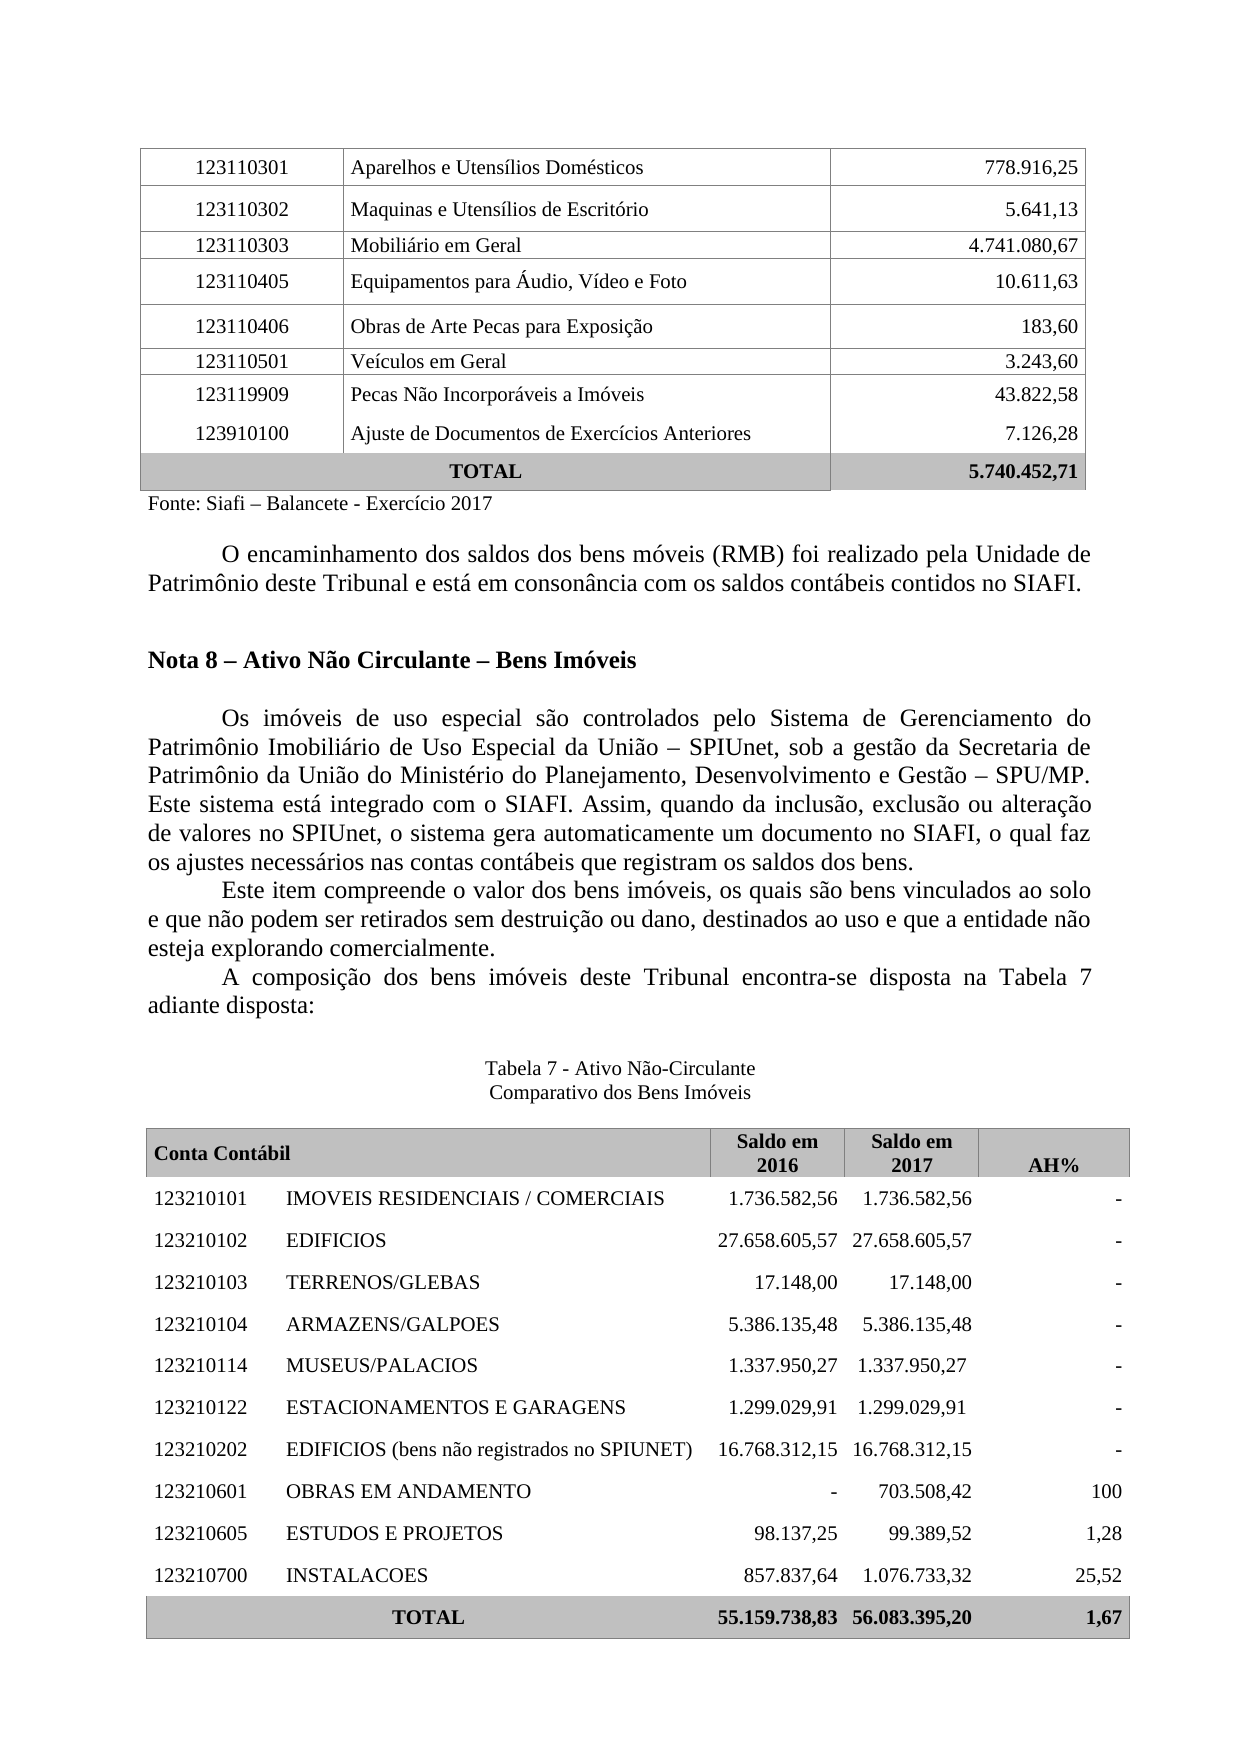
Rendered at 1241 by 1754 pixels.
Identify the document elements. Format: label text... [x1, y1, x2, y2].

table_cell TOTAL [147, 1596, 710, 1638]
table_cell MUSEUS/PALACIOS [279, 1345, 710, 1386]
table_cell 17.148,00 [710, 1261, 844, 1303]
table_cell IMOVEIS RESIDENCIAIS / COMERCIAIS [279, 1177, 710, 1219]
table_cell TOTAL [141, 453, 830, 490]
table_cell - [979, 1428, 1129, 1470]
table_cell 1.299.029,91 [710, 1386, 844, 1428]
table_cell 123110501 [141, 349, 343, 374]
table_cell 55.159.738,83 [711, 1596, 844, 1638]
table_cell EDIFICIOS [279, 1219, 710, 1261]
table_cell 16.768.312,15 [710, 1428, 844, 1470]
table_cell - [979, 1345, 1129, 1386]
table_cell 5.386.135,48 [845, 1303, 979, 1344]
table_cell 1,67 [979, 1596, 1129, 1638]
table_cell 123210101 [146, 1177, 278, 1219]
table_cell 123210114 [146, 1345, 278, 1386]
text Fonte: Siafi – Balancete - Exercício 2017 [148, 491, 1092, 515]
table_cell Veículos em Geral [344, 349, 830, 374]
table_cell 123119909 [141, 375, 343, 413]
table_cell EDIFICIOS (bens não registrados no SPIUNET) [279, 1428, 710, 1470]
table_cell ARMAZENS/GALPOES [279, 1303, 710, 1344]
table_cell 5.386.135,48 [710, 1303, 844, 1344]
text Os imóveis de uso especial são controlados pelo Sistema de Gerenciamento do Patrimônio Imobiliário de Uso Especial da União – SPIUnet, sob a gestão da Secretaria de Patrimônio da União do Ministério do Planejamento, Desenvolvimento e Gestão – SPU/MP. Este sistema está integrado com o SIAFI. Assim, quando da inclusão, exclusão ou alteração de valores no SPIUnet, o sistema gera automaticamente um documento no SIAFI, o qual faz os ajustes necessários nas contas contábeis que registram os saldos dos bens. [148, 703, 1092, 875]
table_cell 1.337.950,27 [845, 1345, 979, 1386]
table_cell 123110406 [141, 305, 343, 347]
table_cell 10.611,63 [831, 259, 1085, 304]
table_cell 7.126,28 [831, 414, 1085, 453]
table_cell 1.299.029,91 [845, 1386, 979, 1428]
table_cell TERRENOS/GLEBAS [279, 1261, 710, 1303]
table_cell - [710, 1470, 844, 1512]
table_cell 27.658.605,57 [710, 1219, 844, 1261]
table_cell 123210122 [146, 1386, 278, 1428]
table_cell Maquinas e Utensílios de Escritório [344, 186, 830, 231]
table_cell 17.148,00 [845, 1261, 979, 1303]
table_cell 123210102 [146, 1219, 278, 1261]
table_cell 25,52 [979, 1554, 1129, 1596]
table_cell - [979, 1303, 1129, 1344]
table_cell ESTACIONAMENTOS E GARAGENS [279, 1386, 710, 1428]
table_cell - [979, 1261, 1129, 1303]
table_cell INSTALACOES [279, 1554, 710, 1596]
table_cell 123110405 [141, 259, 343, 304]
table_cell 1.736.582,56 [845, 1177, 979, 1219]
table_cell Mobiliário em Geral [344, 232, 830, 258]
text Este item compreende o valor dos bens imóveis, os quais são bens vinculados ao solo e que não podem ser retirados sem destruição ou dano, destinados ao uso e que a entidade não esteja explorando comercialmente. [148, 875, 1092, 962]
table_cell 183,60 [831, 305, 1085, 347]
table_cell 1.736.582,56 [710, 1177, 844, 1219]
table_cell 1.076.733,32 [845, 1554, 979, 1596]
text Nota 8 – Ativo Não Circulante – Bens Imóveis [148, 645, 1092, 674]
text O encaminhamento dos saldos dos bens móveis (RMB) foi realizado pela Unidade de Patrimônio deste Tribunal e está em consonância com os saldos contábeis contidos no SIAFI. [148, 539, 1092, 597]
table_header Conta Contábil [147, 1129, 710, 1177]
table_cell 123110301 [141, 149, 343, 185]
table_cell OBRAS EM ANDAMENTO [279, 1470, 710, 1512]
table_cell 56.083.395,20 [845, 1596, 978, 1638]
table_cell 123210700 [146, 1554, 278, 1596]
table_cell 123110303 [141, 232, 343, 258]
table_cell 857.837,64 [710, 1554, 844, 1596]
table_cell - [979, 1219, 1129, 1261]
table_cell 5.641,13 [831, 186, 1085, 231]
table_cell - [979, 1177, 1129, 1219]
text A composição dos bens imóveis deste Tribunal encontra-se disposta na Tabela 7 adiante disposta: [148, 962, 1092, 1019]
table_header Saldo em 2016 [711, 1129, 844, 1177]
table_cell 16.768.312,15 [845, 1428, 979, 1470]
table_cell 123210605 [146, 1512, 278, 1554]
table_cell 5.740.452,71 [831, 453, 1085, 490]
table_cell 123210601 [146, 1470, 278, 1512]
table_cell 4.741.080,67 [831, 232, 1085, 258]
text Comparativo dos Bens Imóveis [148, 1080, 1092, 1104]
table_cell 1.337.950,27 [710, 1345, 844, 1386]
table_cell ESTUDOS E PROJETOS [279, 1512, 710, 1554]
table_cell 123210104 [146, 1303, 278, 1344]
table_cell 703.508,42 [845, 1470, 979, 1512]
table_cell 43.822,58 [831, 375, 1085, 413]
table_cell 123210202 [146, 1428, 278, 1470]
table_cell Aparelhos e Utensílios Domésticos [344, 149, 830, 185]
table_cell 98.137,25 [710, 1512, 844, 1554]
table_cell 100 [979, 1470, 1129, 1512]
table_cell 123910100 [141, 414, 343, 453]
table_cell Equipamentos para Áudio, Vídeo e Foto [344, 259, 830, 304]
table_cell 1,28 [979, 1512, 1129, 1554]
table_cell Pecas Não Incorporáveis a Imóveis [344, 375, 830, 413]
table_cell - [979, 1386, 1129, 1428]
table_cell 123110302 [141, 186, 343, 231]
table_cell Ajuste de Documentos de Exercícios Anteriores [344, 414, 830, 453]
table_cell Obras de Arte Pecas para Exposição [344, 305, 830, 347]
table_header AH% [979, 1129, 1129, 1177]
table_cell 123210103 [146, 1261, 278, 1303]
table_cell 99.389,52 [845, 1512, 979, 1554]
table_header Saldo em 2017 [845, 1129, 978, 1177]
table_cell 778.916,25 [831, 149, 1085, 185]
table_cell 27.658.605,57 [845, 1219, 979, 1261]
table_cell 3.243,60 [831, 349, 1085, 374]
text Tabela 7 - Ativo Não-Circulante [148, 1056, 1092, 1080]
